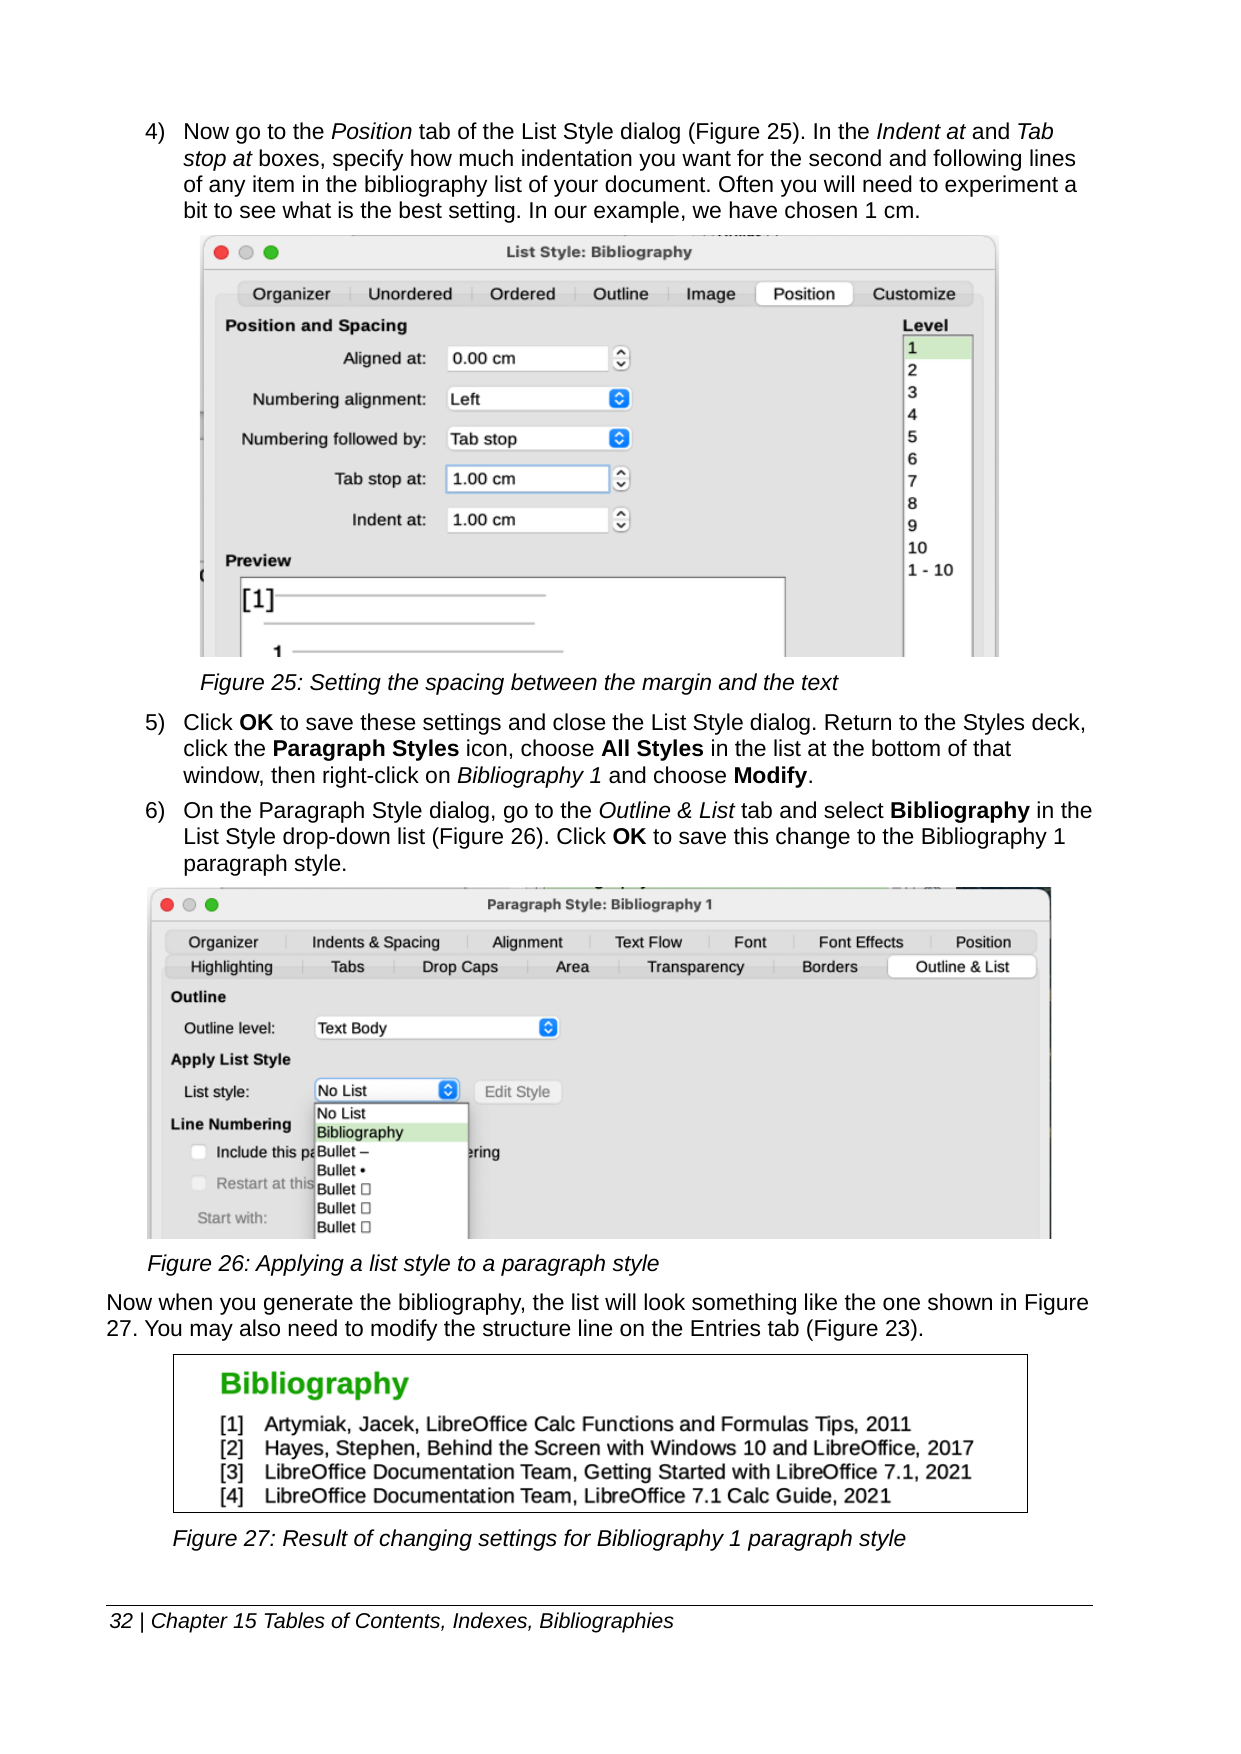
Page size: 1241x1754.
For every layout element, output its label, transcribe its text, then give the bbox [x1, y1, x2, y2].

list Now go to the Position tab of the List Style dialog (Figure 25). In the Indent at and Tab stop at boxes, specify how much indentation you want for the second and following lines of any item in the bibliography list of your document. Often you will need to experiment a bit to see what is the best setting. In our example, we have chosen 1 cm. [165, 118, 1093, 223]
text Figure 27: Result of changing settings for Bibliography 1 paragraph style [172, 1525, 1027, 1551]
picture [174, 1355, 1027, 1512]
picture [147, 887, 1052, 1239]
picture [199, 235, 1000, 657]
text Figure 26: Applying a list style to a paragraph style [147, 1250, 1052, 1277]
list On the Paragraph Style dialog, go to the Outline & List tab and select Bibliography in the List Style drop-down list (Figure 26). Click OK to save this change to the Bibliography 1 paragraph style. [165, 797, 1093, 876]
text Now when you generate the bibliography, the list will look something like the one shown in Figure 27. You may also need to modify the structure line on the Entries tab (Figure 23). [106, 1289, 1093, 1341]
text Figure 25: Setting the spacing between the margin and the text [200, 669, 999, 695]
list Click OK to save these settings and close the List Style dialog. Return to the Styles deck, click the Paragraph Styles icon, choose All Styles in the list at the bottom of that window, then right-click on Bibliography 1 and choose Modify. [165, 709, 1093, 788]
